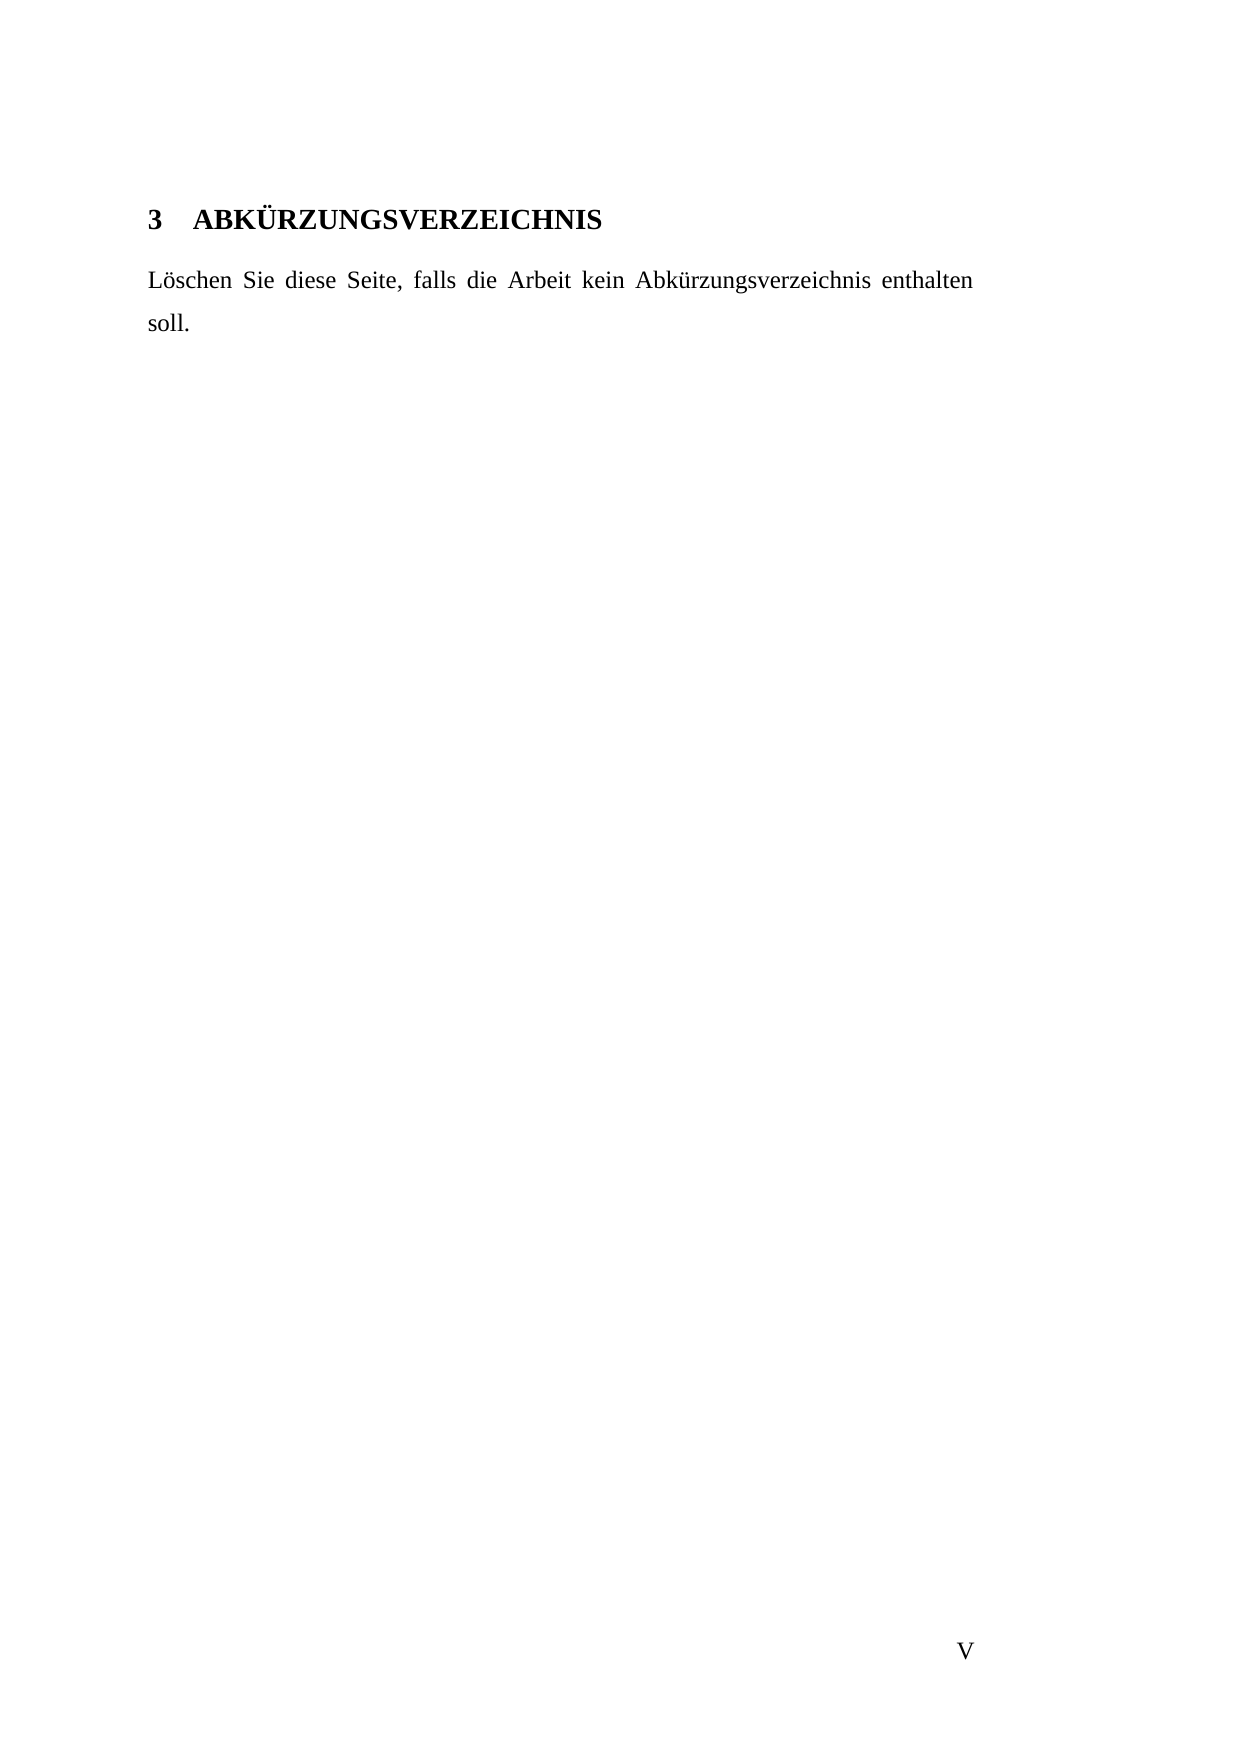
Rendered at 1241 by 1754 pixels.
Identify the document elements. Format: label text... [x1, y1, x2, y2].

subtitle ABKÜRZUNGSVERZEICHNIS [148, 202, 974, 236]
text Löschen Sie diese Seite, falls die Arbeit kein Abkürzungsverzeichnis enthalten soll. [148, 265, 974, 337]
